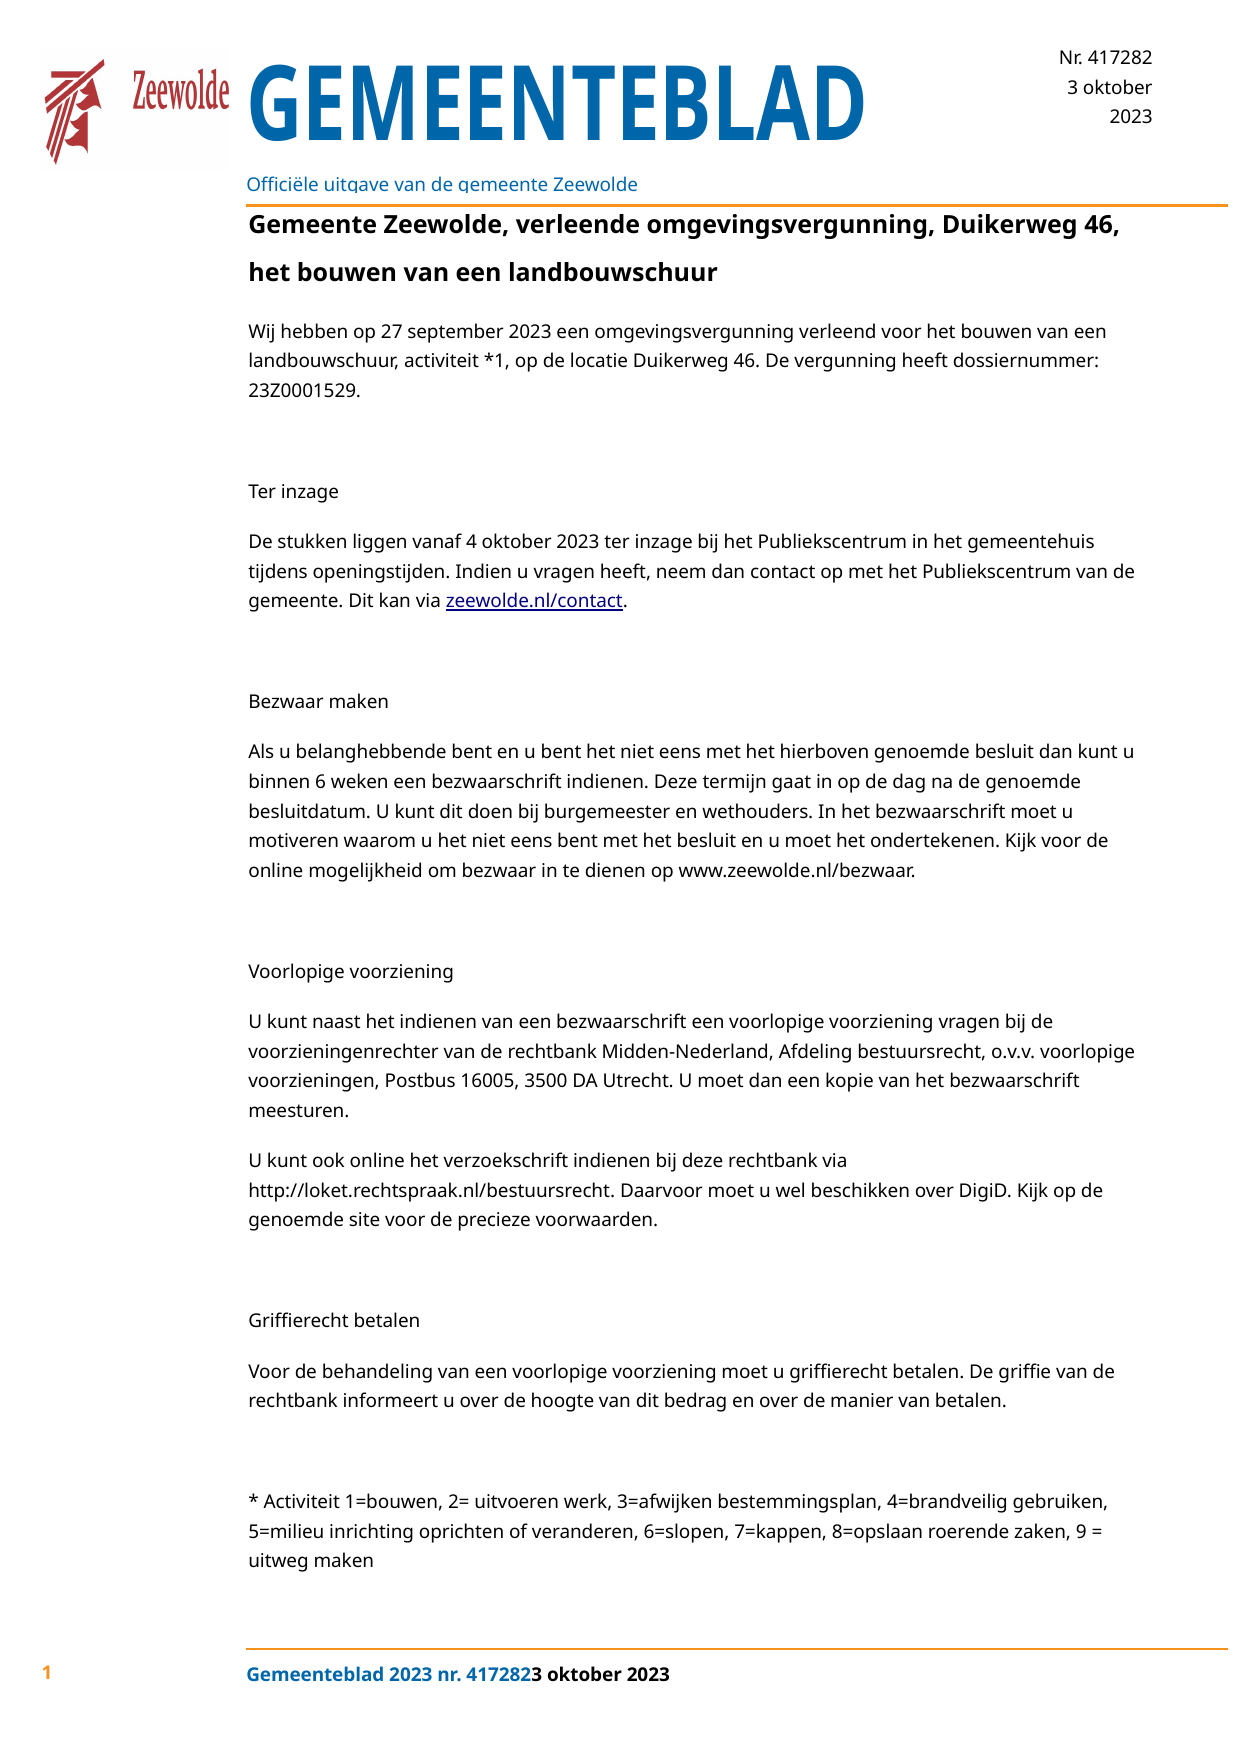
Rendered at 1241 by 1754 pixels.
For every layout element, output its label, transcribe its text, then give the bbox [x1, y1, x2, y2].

text U kunt naast het indienen van een bezwaarschrift een voorlopige voorziening vragen bij de voorzieningenrechter van de rechtbank Midden-Nederland, Afdeling bestuursrecht, o.v.v. voorlopige voorzieningen, Postbus 16005, 3500 DA Utrecht. U moet dan een kopie van het bezwaarschrift meesturen. [248, 1008, 1152, 1123]
text Bezwaar maken [248, 688, 1152, 714]
text Griffierecht betalen [248, 1307, 1152, 1333]
text Voor de behandeling van een voorlopige voorziening moet u griffierecht betalen. De griffie van de rechtbank informeert u over de hoogte van dit bedrag en over de manier van betalen. [248, 1358, 1152, 1413]
text Als u belanghebbende bent en u bent het niet eens met het hierboven genoemde besluit dan kunt u binnen 6 weken een bezwaarschrift indienen. Deze termijn gaat in op de dag na de genoemde besluitdatum. U kunt dit doen bij burgemeester en wethouders. In het bezwaarschrift moet u motiveren waarom u het niet eens bent met het besluit en u moet het ondertekenen. Kijk voor de online mogelijkheid om bezwaar in te dienen op www.zeewolde.nl/bezwaar. [248, 739, 1152, 883]
text * Activiteit 1=bouwen, 2= uitvoeren werk, 3=afwijken bestemmingsplan, 4=brandveilig gebruiken, 5=milieu inrichting oprichten of veranderen, 6=slopen, 7=kappen, 8=opslaan roerende zaken, 9 = uitweg maken [248, 1488, 1152, 1573]
text Voorlopige voorziening [248, 958, 1152, 984]
text Ter inzage [248, 478, 1152, 504]
text Gemeente Zeewolde, verleende omgevingsvergunning, Duikerweg 46, het bouwen van een landbouwschuur [248, 207, 1152, 288]
text U kunt ook online het verzoekschrift indienen bij deze rechtbank via http://loket.rechtspraak.nl/bestuursrecht. Daarvoor moet u wel beschikken over DigiD. Kijk op de genoemde site voor de precieze voorwaarden. [248, 1147, 1152, 1232]
picture [41, 47, 231, 172]
text Wij hebben op 27 september 2023 een omgevingsvergunning verleend voor het bouwen van een landbouwschuur, activiteit *1, op de locatie Duikerweg 46. De vergunning heeft dossiernummer: 23Z0001529. [248, 318, 1152, 403]
text De stukken liggen vanaf 4 oktober 2023 ter inzage bij het Publiekscentrum in het gemeentehuis tijdens openingstijden. Indien u vragen heeft, neem dan contact op met het Publiekscentrum van de gemeente. Dit kan via zeewolde.nl/contact. [248, 528, 1152, 613]
